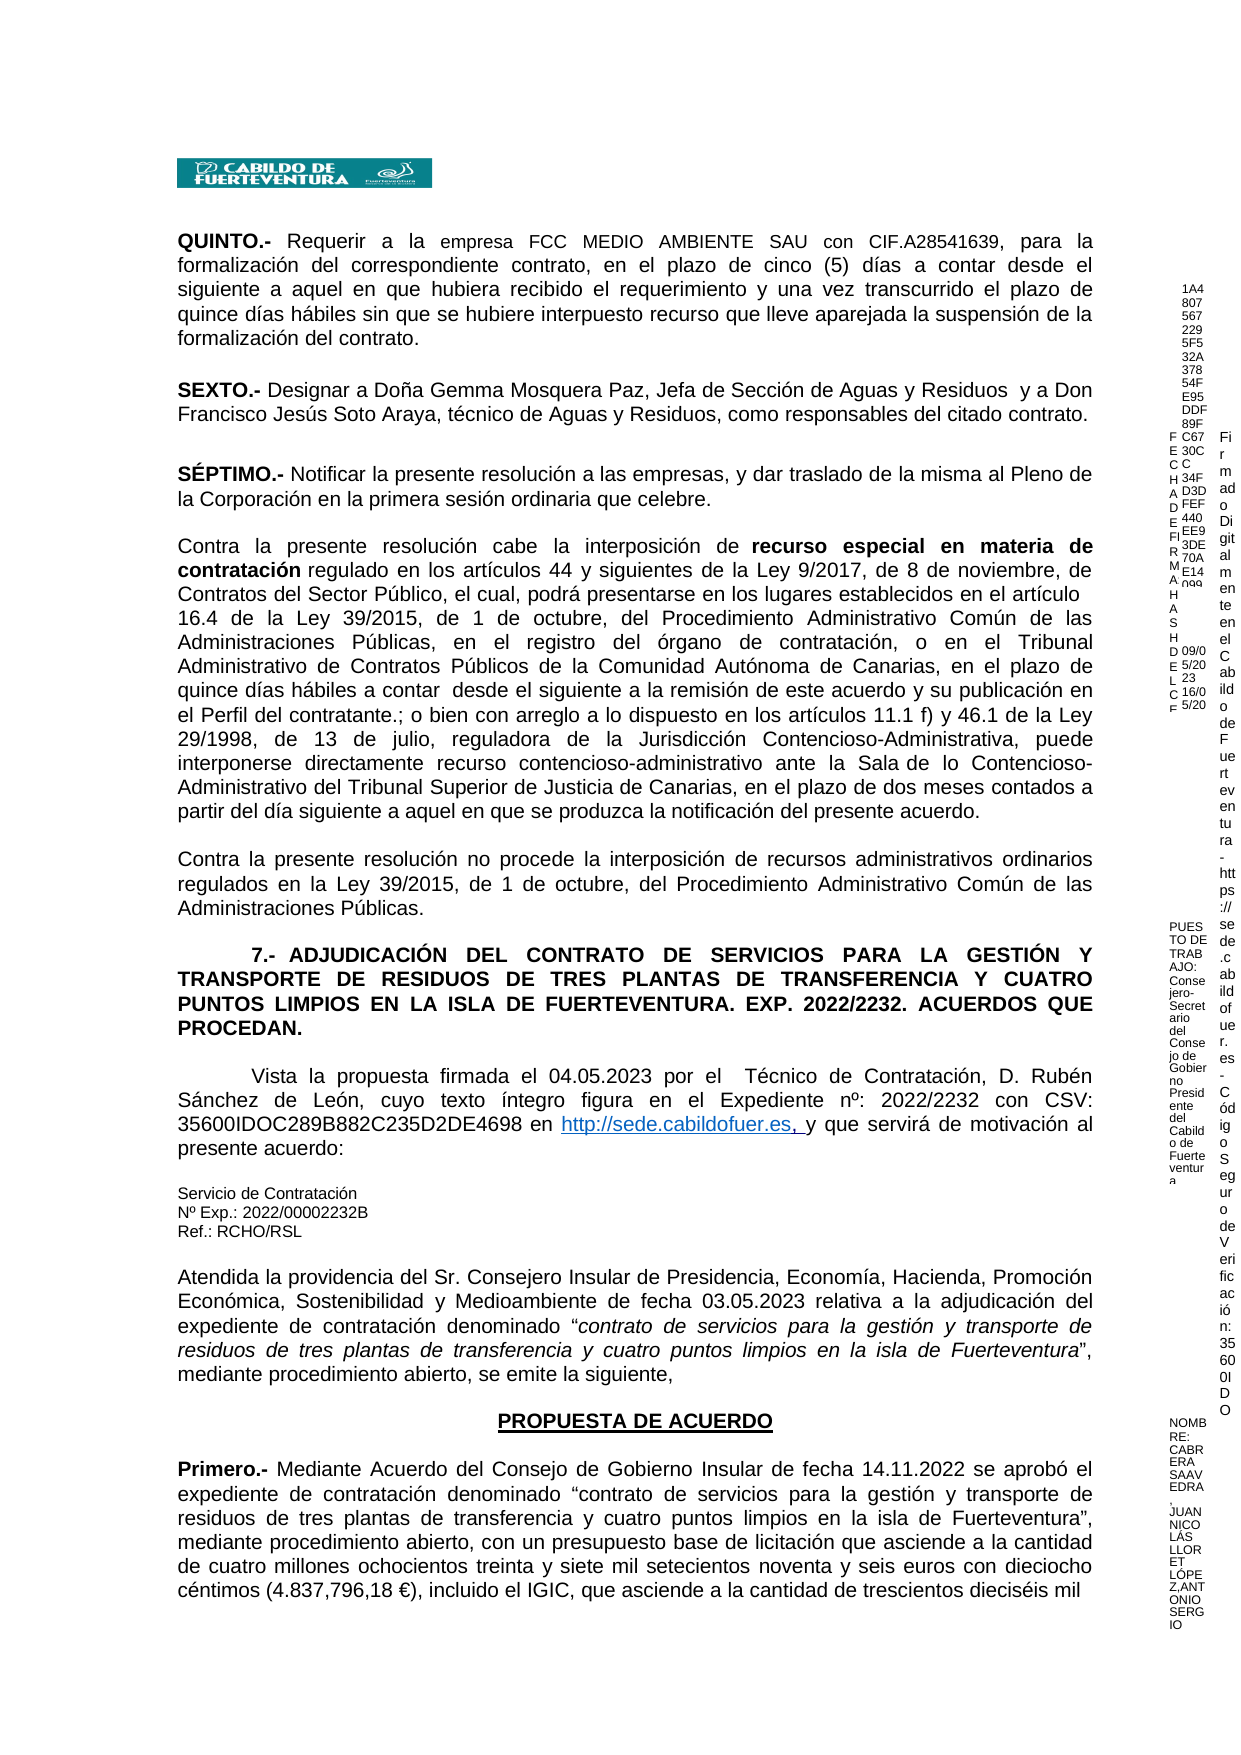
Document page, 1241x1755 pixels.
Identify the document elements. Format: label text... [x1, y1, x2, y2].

text 16/05/2023 [1182, 685, 1209, 711]
text Contra la presente resolución no procede la interposición de recursos administrativos ordinarios regulados en la Ley 39/2015, de 1 de octubre, del Procedimiento Administrativo Común de las Administraciones Públicas. [177, 847, 1093, 919]
subtitle [1167, 1416, 1209, 1650]
subtitle 7.- ADJUDICACIÓN DEL CONTRATO DE SERVICIOS PARA LA GESTIÓN Y TRANSPORTE DE RESIDUOS DE TRES PLANTAS DE TRANSFERENCIA Y CUATRO PUNTOS LIMPIOS EN LA ISLA DE FUERTEVENTURA. EXP. 2022/2232. ACUERDOS QUE PROCEDAN. [177, 943, 1093, 1039]
text SEXTO.- Designar a Doña Gemma Mosquera Paz, Jefa de Sección de Aguas y Residuos y a Don Francisco Jesús Soto Araya, técnico de Aguas y Residuos, como responsables del citado contrato. [177, 378, 1093, 426]
text 09/05/2023 [1182, 645, 1209, 685]
text SÉPTIMO.- Notificar la presente resolución a las empresas, y dar traslado de la misma al Pleno de la Corporación en la primera sesión ordinaria que celebre. [177, 462, 1093, 510]
text 34FD3DFEF440EE93DE70AE140996B1C6668F08F5 [1182, 471, 1209, 586]
text QUINTO.- Requerir a la empresa FCC MEDIO AMBIENTE SAU con CIF.A28541639, para la formalización del correspondiente contrato, en el plazo de cinco (5) días a contar desde el siguiente a aquel en que hubiera recibido el requerimiento y una vez transcurrido el plazo de quince días hábiles sin que se hubiere interpuesto recurso que lleve aparejada la suspensión de la formalización del contrato. [177, 229, 1093, 349]
text Firmado Digitalmente en el Cabildo de Fuerteventura - https://sede.cabildofuer.es - Código Seguro de Verificación: 35600IDOC2CC398365C80FEC4093 [1219, 429, 1236, 1420]
text Primero.- Mediante Acuerdo del Consejo de Gobierno Insular de fecha 14.11.2022 se aprobó el expediente de contratación denominado “contrato de servicios para la gestión y transporte de residuos de tres plantas de transferencia y cuatro puntos limpios en la isla de Fuerteventura”, mediante procedimiento abierto, con un presupuesto base de licitación que asciende a la cantidad de cuatro millones ochocientos treinta y siete mil setecientos noventa y seis euros con dieciocho céntimos (4.837,796,18 €), incluido el IGIC, que asciende a la cantidad de trescientos dieciséis mil [177, 1457, 1093, 1602]
text Servicio de Contratación Nº Exp.: 2022/00002232B Ref.: RCHO/RSL [177, 1184, 373, 1241]
text Vista la propuesta firmada el 04.05.2023 por el Técnico de Contratación, D. Rubén Sánchez de León, cuyo texto íntegro figura en el Expediente nº: 2022/2232 con CSV: 35600IDOC289B882C235D2DE4698 en http://sede.cabildofuer.es, y que servirá de motivación al presente acuerdo: [177, 1063, 1093, 1160]
text 16.4 de la Ley 39/2015, de 1 de octubre, del Procedimiento Administrativo Común de las Administraciones Públicas, en el registro del órgano de contratación, o en el Tribunal Administrativo de Contratos Públicos de la Comunidad Autónoma de Canarias, en el plazo de quince días hábiles a contar desde el siguiente a la remisión de este acuerdo y su publicación en el Perfil del contratante.; o bien con arreglo a lo dispuesto en los artículos 11.1 f) y 46.1 de la Ley 29/1998, de 13 de julio, reguladora de la Jurisdicción Contencioso-Administrativa, puede interponerse directamente recurso contencioso-administrativo ante la Sala de lo Contencioso- Administrativo del Tribunal Superior de Justicia de Canarias, en el plazo de dos meses contados a partir del día siguiente a aquel en que se produzca la notificación del presente acuerdo. [177, 606, 1093, 823]
text 1A48075672295F532A37854FE95DDF89FC6730CC [1182, 283, 1209, 471]
text PUESTO DE TRABAJO: [1169, 920, 1209, 974]
picture [177, 158, 433, 188]
subtitle PROPUESTA DE ACUERDO [257, 1409, 1014, 1433]
text Consejero-Secretario del Consejo de Gobierno Presidente del Cabildo de Fuerteventura [1169, 975, 1207, 1184]
text Contra la presente resolución cabe la interposición de recurso especial en materia de contratación regulado en los artículos 44 y siguientes de la Ley 9/2017, de 8 de noviembre, de Contratos del Sector Público, el cual, podrá presentarse en los lugares establecidos en el artículo [177, 533, 1093, 606]
text Atendida la providencia del Sr. Consejero Insular de Presidencia, Economía, Hacienda, Promoción Económica, Sostenibilidad y Medioambiente de fecha 03.05.2023 relativa a la adjudicación del expediente de contratación denominado “contrato de servicios para la gestión y transporte de residuos de tres plantas de transferencia y cuatro puntos limpios en la isla de Fuerteventura”, mediante procedimiento abierto, se emite la siguiente, [177, 1265, 1093, 1386]
text FECHA DE FIRMA: HASH DEL CERTIFICADO: [1169, 429, 1184, 712]
text NOMBRE: [1169, 1417, 1209, 1444]
text CABRERA SAAVEDRA, JUAN NICOLÁS LLORET LÓPEZ,ANTONIO SERGIO [1169, 1444, 1207, 1632]
